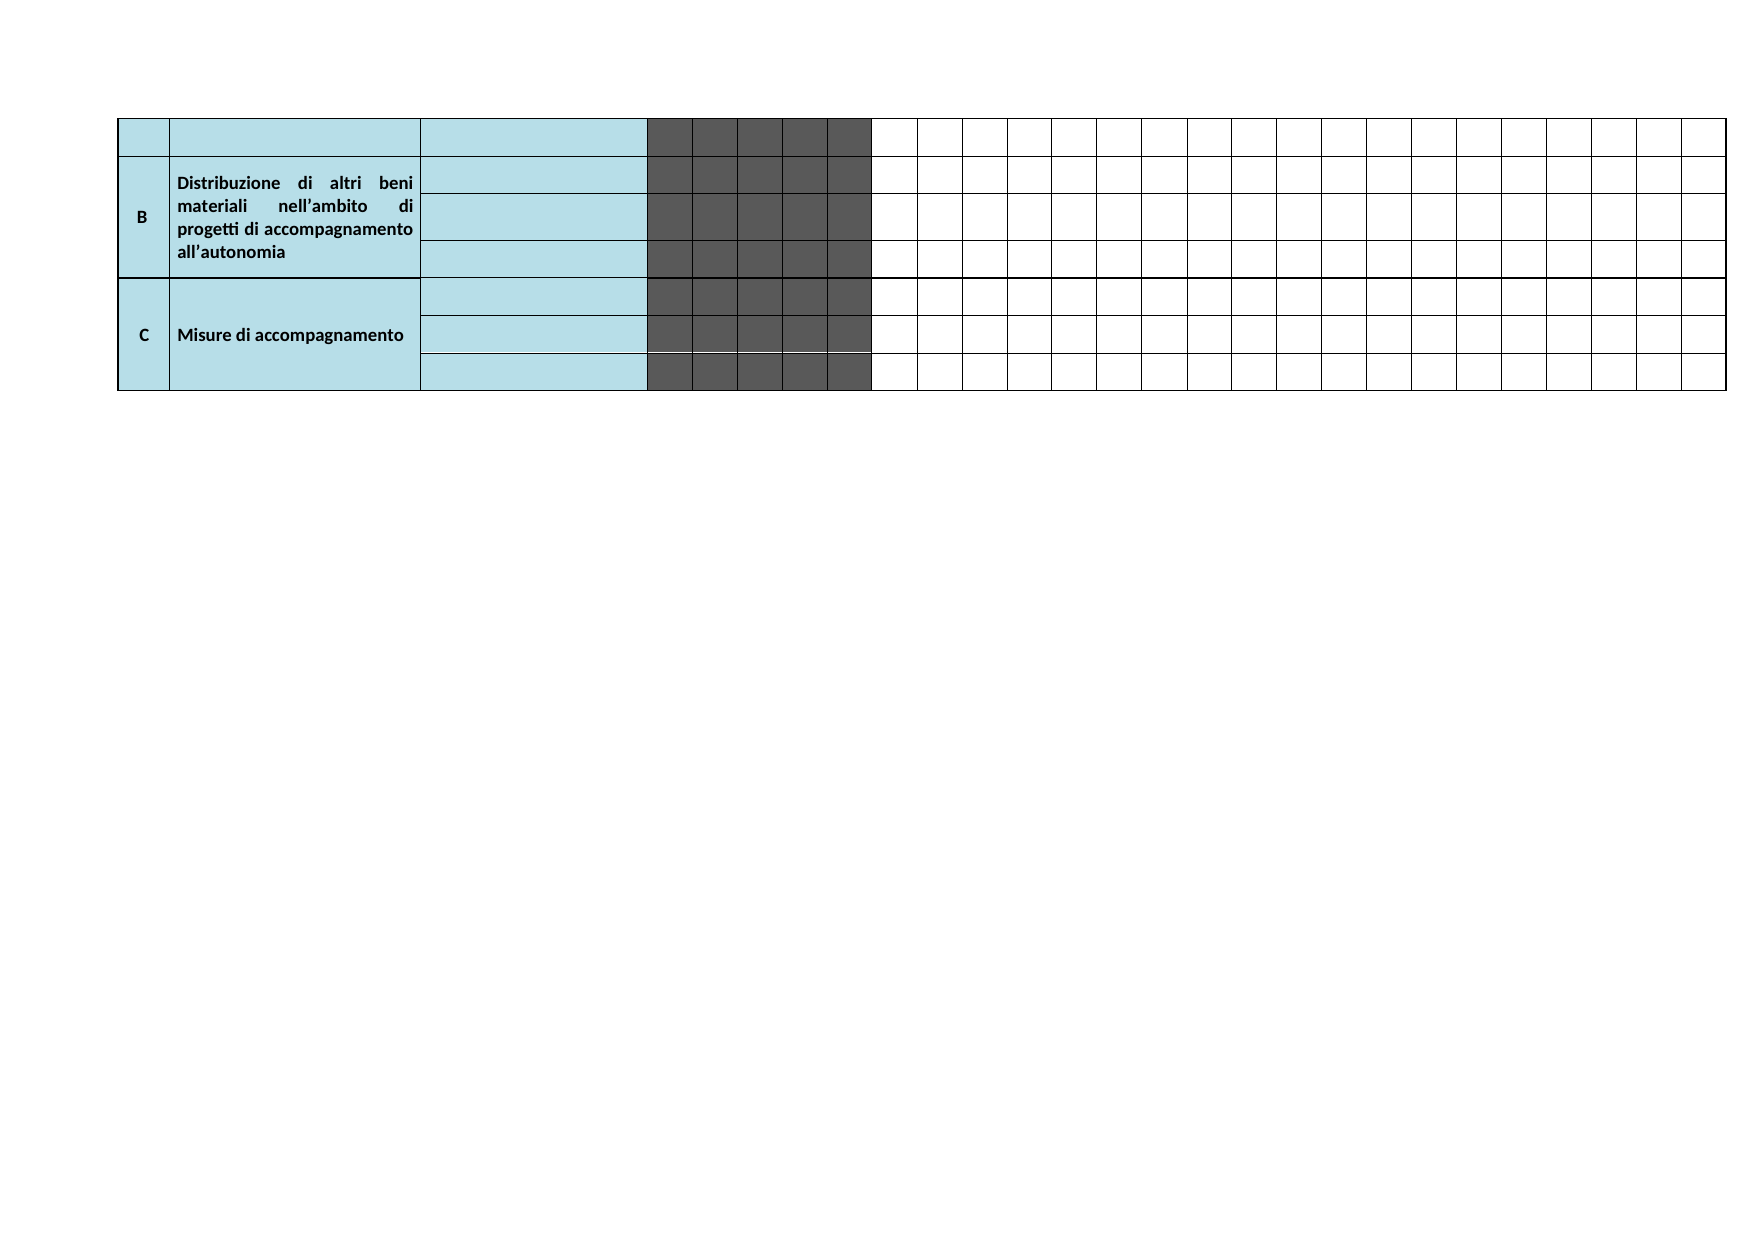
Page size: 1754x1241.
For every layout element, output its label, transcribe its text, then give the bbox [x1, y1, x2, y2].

table_cell [872, 279, 917, 315]
table_cell [1322, 119, 1366, 156]
table_cell [1367, 354, 1411, 390]
table_cell [872, 157, 917, 193]
table_cell [1232, 194, 1276, 240]
table_cell Misure di accompagnamento [170, 279, 420, 390]
table_cell [1592, 194, 1636, 240]
table_cell [783, 241, 827, 277]
table_cell [1457, 194, 1501, 240]
table_cell [1367, 157, 1411, 193]
table_cell [1547, 119, 1591, 156]
table_cell [918, 157, 962, 193]
table_cell [1547, 194, 1591, 240]
table_cell [963, 194, 1007, 240]
table_cell [918, 354, 962, 390]
table_cell [1008, 157, 1051, 193]
table_cell [963, 279, 1007, 315]
table_cell [1637, 194, 1681, 240]
table_cell [1322, 241, 1366, 277]
table_cell [1232, 241, 1276, 277]
table_cell [1008, 194, 1051, 240]
table_cell [1457, 119, 1501, 156]
table_cell [1322, 354, 1366, 390]
table_cell [1052, 119, 1096, 156]
table_cell [693, 354, 737, 390]
table_cell [828, 241, 871, 277]
table_cell [1457, 354, 1501, 390]
table_cell C [119, 279, 169, 390]
table_cell [828, 316, 871, 352]
table_cell [1277, 157, 1321, 193]
table_cell [828, 354, 871, 390]
table_cell [963, 119, 1007, 156]
table_cell [1367, 316, 1411, 352]
table_cell [648, 279, 692, 315]
table_cell [1232, 354, 1276, 390]
table_cell [1097, 194, 1141, 240]
table_cell [1052, 279, 1096, 315]
table_cell [1188, 279, 1231, 315]
table_cell [648, 194, 692, 240]
table_cell [918, 316, 962, 352]
table_cell [1277, 354, 1321, 390]
table_cell [1322, 316, 1366, 352]
table_cell [1502, 354, 1546, 390]
table_cell [1008, 354, 1051, 390]
table_cell [1592, 316, 1636, 352]
table_cell [1502, 279, 1546, 315]
table_cell [738, 119, 782, 156]
table_cell [1097, 279, 1141, 315]
table_cell [872, 194, 917, 240]
table_cell [1682, 241, 1725, 277]
table_cell [1232, 279, 1276, 315]
table_cell [1097, 157, 1141, 193]
table_cell [693, 316, 737, 352]
table_cell [1008, 119, 1051, 156]
table_cell [1052, 354, 1096, 390]
table_cell [1052, 316, 1096, 352]
table_cell [1232, 119, 1276, 156]
table_cell [1412, 316, 1456, 352]
table_cell [1008, 279, 1051, 315]
table_cell [1277, 279, 1321, 315]
table_cell [872, 316, 917, 352]
table_cell [693, 119, 737, 156]
table_cell [1502, 157, 1546, 193]
table_cell [648, 119, 692, 156]
table_cell [1502, 194, 1546, 240]
table_cell [1592, 241, 1636, 277]
table_cell [1682, 279, 1725, 315]
table_cell [918, 119, 962, 156]
table_cell [1322, 279, 1366, 315]
table_cell [648, 316, 692, 352]
table_cell [1188, 241, 1231, 277]
table_cell [421, 278, 647, 315]
table_cell [1637, 119, 1681, 156]
table_cell [1412, 119, 1456, 156]
table_cell [738, 157, 782, 193]
table_cell [1682, 316, 1725, 352]
table_cell [1277, 194, 1321, 240]
table_cell [1547, 316, 1591, 352]
table_cell [872, 354, 917, 390]
table_cell [963, 241, 1007, 277]
table_cell [1412, 279, 1456, 315]
table_cell [963, 157, 1007, 193]
table_cell [1142, 194, 1187, 240]
table_cell [1682, 157, 1725, 193]
table_cell [421, 354, 647, 390]
table_cell [1682, 354, 1725, 390]
table_cell [872, 119, 917, 156]
table_cell [421, 119, 647, 156]
table_cell [1322, 157, 1366, 193]
table_cell [918, 241, 962, 277]
table_cell [1232, 316, 1276, 352]
table_cell [1277, 241, 1321, 277]
table_cell [1637, 279, 1681, 315]
table_cell [738, 241, 782, 277]
table_cell [1188, 194, 1231, 240]
table_cell [1052, 157, 1096, 193]
table_cell B [119, 157, 169, 277]
table_cell [1188, 157, 1231, 193]
table_cell [1457, 157, 1501, 193]
table_cell [1142, 157, 1187, 193]
table_cell [738, 354, 782, 390]
table_cell [1367, 119, 1411, 156]
table_cell [1412, 241, 1456, 277]
table_cell [1502, 241, 1546, 277]
table_cell [1547, 354, 1591, 390]
table_cell [738, 194, 782, 240]
table_cell [1637, 354, 1681, 390]
table_cell [1412, 194, 1456, 240]
table_cell [1457, 316, 1501, 352]
table_cell [738, 316, 782, 352]
table_cell [828, 194, 871, 240]
table_cell [1097, 119, 1141, 156]
table_cell [1592, 279, 1636, 315]
table_cell [1502, 316, 1546, 352]
table_cell [1547, 157, 1591, 193]
table_cell [1142, 119, 1187, 156]
table_cell [1142, 354, 1187, 390]
table_cell [1142, 279, 1187, 315]
table_cell [1008, 316, 1051, 352]
table_cell [648, 157, 692, 193]
table_cell [828, 157, 871, 193]
table_cell [1097, 316, 1141, 352]
table_cell [1637, 157, 1681, 193]
table_cell [1412, 354, 1456, 390]
table_cell [648, 241, 692, 277]
table_cell [783, 119, 827, 156]
table_cell [1188, 354, 1231, 390]
table_cell [1682, 194, 1725, 240]
table_cell [783, 316, 827, 352]
table_cell [1547, 279, 1591, 315]
table_cell [783, 194, 827, 240]
table_cell [1367, 279, 1411, 315]
table_cell [1277, 316, 1321, 352]
table_cell [1142, 316, 1187, 352]
table_cell [1097, 354, 1141, 390]
table_cell [1457, 279, 1501, 315]
table_cell [1637, 241, 1681, 277]
table_cell [963, 354, 1007, 390]
table_cell [421, 194, 647, 240]
table_cell [1008, 241, 1051, 277]
table_cell [918, 194, 962, 240]
table_cell [1188, 316, 1231, 352]
table_cell [421, 157, 647, 193]
table_cell Distribuzione di altri beni materiali nell’ambito di progetti di accompagnamento all’autonomia [170, 157, 420, 277]
table_cell [1322, 194, 1366, 240]
table_cell [1412, 157, 1456, 193]
table_cell [1547, 241, 1591, 277]
table_cell [1367, 194, 1411, 240]
table_cell [1052, 241, 1096, 277]
table_cell [1367, 241, 1411, 277]
table_cell [1592, 157, 1636, 193]
table_cell [421, 241, 647, 277]
table_cell [783, 157, 827, 193]
table_cell [783, 279, 827, 315]
table_cell [1592, 119, 1636, 156]
table_cell [648, 354, 692, 390]
table_cell [828, 279, 871, 315]
table_cell [1277, 119, 1321, 156]
table_cell [170, 119, 420, 156]
table_cell [872, 241, 917, 277]
table_cell [693, 157, 737, 193]
table_cell [1188, 119, 1231, 156]
table_cell [1052, 194, 1096, 240]
table_cell [421, 316, 647, 352]
table_cell [1232, 157, 1276, 193]
table_cell [1637, 316, 1681, 352]
table_cell [1457, 241, 1501, 277]
table_cell [1682, 119, 1725, 156]
table_cell [963, 316, 1007, 352]
table_cell [1142, 241, 1187, 277]
table_cell [1592, 354, 1636, 390]
table_cell [693, 241, 737, 277]
table_cell [1502, 119, 1546, 156]
table_cell [738, 279, 782, 315]
table_cell [1097, 241, 1141, 277]
table_cell [693, 279, 737, 315]
table_cell [119, 119, 169, 156]
table_cell [918, 279, 962, 315]
table_cell [828, 119, 871, 156]
table_cell [693, 194, 737, 240]
table_cell [783, 354, 827, 390]
